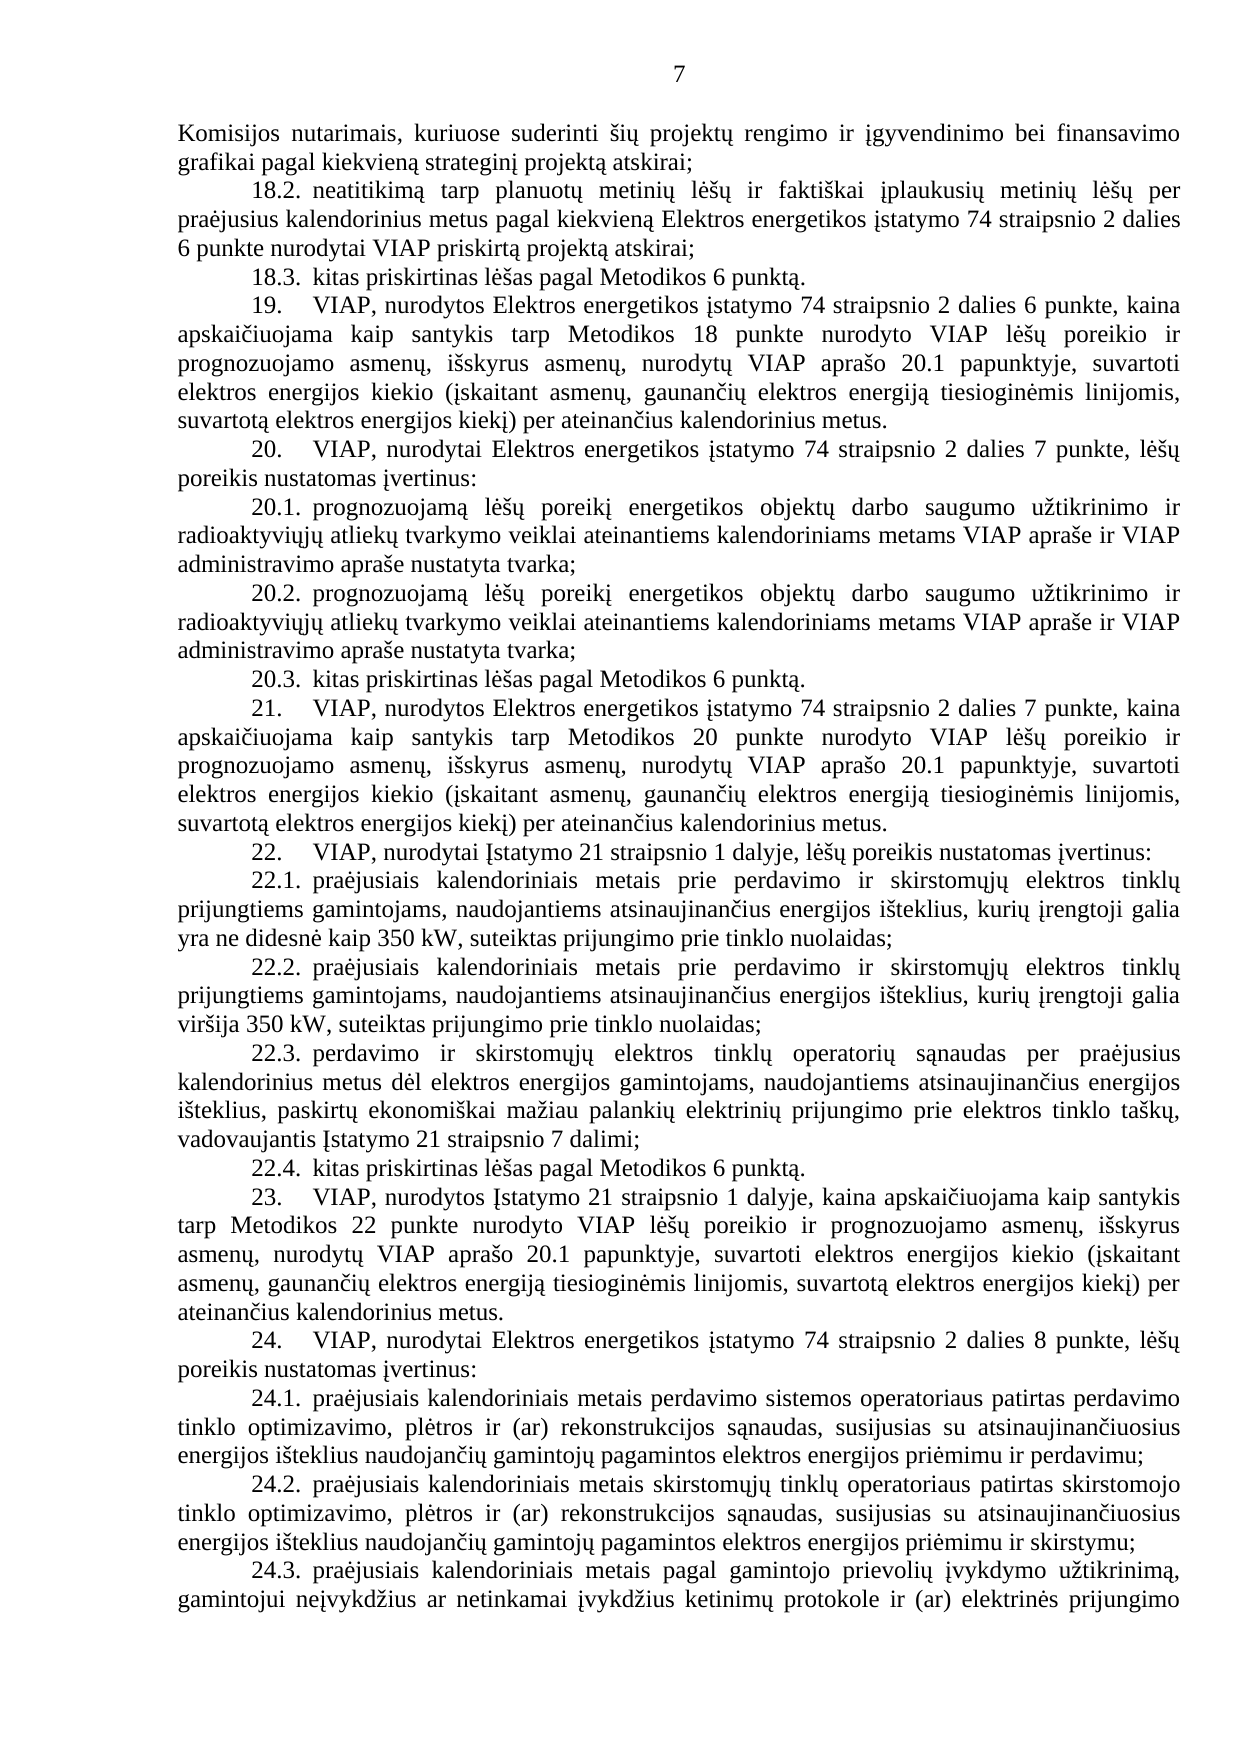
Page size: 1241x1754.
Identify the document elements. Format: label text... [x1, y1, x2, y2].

text 22.2. praėjusiais kalendoriniais metais prie perdavimo ir skirstomųjų elektros tinklų prijungtiems gamintojams, naudojantiems atsinaujinančius energijos išteklius, kurių įrengtoji galia viršija 350 kW, suteiktas prijungimo prie tinklo nuolaidas; [177, 952, 1181, 1038]
text 22.4. kitas priskirtinas lėšas pagal Metodikos 6 punktą. [177, 1153, 1181, 1182]
text Komisijos nutarimais, kuriuose suderinti šių projektų rengimo ir įgyvendinimo bei finansavimo grafikai pagal kiekvieną strateginį projektą atskirai; [177, 118, 1181, 176]
text 23. VIAP, nurodytos Įstatymo 21 straipsnio 1 dalyje, kaina apskaičiuojama kaip santykis tarp Metodikos 22 punkte nurodyto VIAP lėšų poreikio ir prognozuojamo asmenų, išskyrus asmenų, nurodytų VIAP aprašo 20.1 papunktyje, suvartoti elektros energijos kiekio (įskaitant asmenų, gaunančių elektros energiją tiesioginėmis linijomis, suvartotą elektros energijos kiekį) per ateinančius kalendorinius metus. [177, 1182, 1181, 1326]
text 20.2. prognozuojamą lėšų poreikį energetikos objektų darbo saugumo užtikrinimo ir radioaktyviųjų atliekų tvarkymo veiklai ateinantiems kalendoriniams metams VIAP apraše ir VIAP administravimo apraše nustatyta tvarka; [177, 578, 1181, 664]
text 24.3. praėjusiais kalendoriniais metais pagal gamintojo prievolių įvykdymo užtikrinimą, gamintojui neįvykdžius ar netinkamai įvykdžius ketinimų protokole ir (ar) elektrinės prijungimo [177, 1556, 1181, 1613]
text 20. VIAP, nurodytai Elektros energetikos įstatymo 74 straipsnio 2 dalies 7 punkte, lėšų poreikis nustatomas įvertinus: [177, 434, 1181, 492]
text 18.2. neatitikimą tarp planuotų metinių lėšų ir faktiškai įplaukusių metinių lėšų per praėjusius kalendorinius metus pagal kiekvieną Elektros energetikos įstatymo 74 straipsnio 2 dalies 6 punkte nurodytai VIAP priskirtą projektą atskirai; [177, 176, 1181, 262]
text 22.3. perdavimo ir skirstomųjų elektros tinklų operatorių sąnaudas per praėjusius kalendorinius metus dėl elektros energijos gamintojams, naudojantiems atsinaujinančius energijos išteklius, paskirtų ekonomiškai mažiau palankių elektrinių prijungimo prie elektros tinklo taškų, vadovaujantis Įstatymo 21 straipsnio 7 dalimi; [177, 1038, 1181, 1153]
text 22.1. praėjusiais kalendoriniais metais prie perdavimo ir skirstomųjų elektros tinklų prijungtiems gamintojams, naudojantiems atsinaujinančius energijos išteklius, kurių įrengtoji galia yra ne didesnė kaip 350 kW, suteiktas prijungimo prie tinklo nuolaidas; [177, 866, 1181, 952]
text 20.1. prognozuojamą lėšų poreikį energetikos objektų darbo saugumo užtikrinimo ir radioaktyviųjų atliekų tvarkymo veiklai ateinantiems kalendoriniams metams VIAP apraše ir VIAP administravimo apraše nustatyta tvarka; [177, 492, 1181, 578]
text 24. VIAP, nurodytai Elektros energetikos įstatymo 74 straipsnio 2 dalies 8 punkte, lėšų poreikis nustatomas įvertinus: [177, 1326, 1181, 1383]
text 19. VIAP, nurodytos Elektros energetikos įstatymo 74 straipsnio 2 dalies 6 punkte, kaina apskaičiuojama kaip santykis tarp Metodikos 18 punkte nurodyto VIAP lėšų poreikio ir prognozuojamo asmenų, išskyrus asmenų, nurodytų VIAP aprašo 20.1 papunktyje, suvartoti elektros energijos kiekio (įskaitant asmenų, gaunančių elektros energiją tiesioginėmis linijomis, suvartotą elektros energijos kiekį) per ateinančius kalendorinius metus. [177, 291, 1181, 434]
text 24.2. praėjusiais kalendoriniais metais skirstomųjų tinklų operatoriaus patirtas skirstomojo tinklo optimizavimo, plėtros ir (ar) rekonstrukcijos sąnaudas, susijusias su atsinaujinančiuosius energijos išteklius naudojančių gamintojų pagamintos elektros energijos priėmimu ir skirstymu; [177, 1469, 1181, 1556]
text 22. VIAP, nurodytai Įstatymo 21 straipsnio 1 dalyje, lėšų poreikis nustatomas įvertinus: [177, 837, 1181, 866]
text 24.1. praėjusiais kalendoriniais metais perdavimo sistemos operatoriaus patirtas perdavimo tinklo optimizavimo, plėtros ir (ar) rekonstrukcijos sąnaudas, susijusias su atsinaujinančiuosius energijos išteklius naudojančių gamintojų pagamintos elektros energijos priėmimu ir perdavimu; [177, 1383, 1181, 1469]
text 21. VIAP, nurodytos Elektros energetikos įstatymo 74 straipsnio 2 dalies 7 punkte, kaina apskaičiuojama kaip santykis tarp Metodikos 20 punkte nurodyto VIAP lėšų poreikio ir prognozuojamo asmenų, išskyrus asmenų, nurodytų VIAP aprašo 20.1 papunktyje, suvartoti elektros energijos kiekio (įskaitant asmenų, gaunančių elektros energiją tiesioginėmis linijomis, suvartotą elektros energijos kiekį) per ateinančius kalendorinius metus. [177, 693, 1181, 837]
text 20.3. kitas priskirtinas lėšas pagal Metodikos 6 punktą. [177, 664, 1181, 693]
text 18.3. kitas priskirtinas lėšas pagal Metodikos 6 punktą. [177, 262, 1181, 291]
